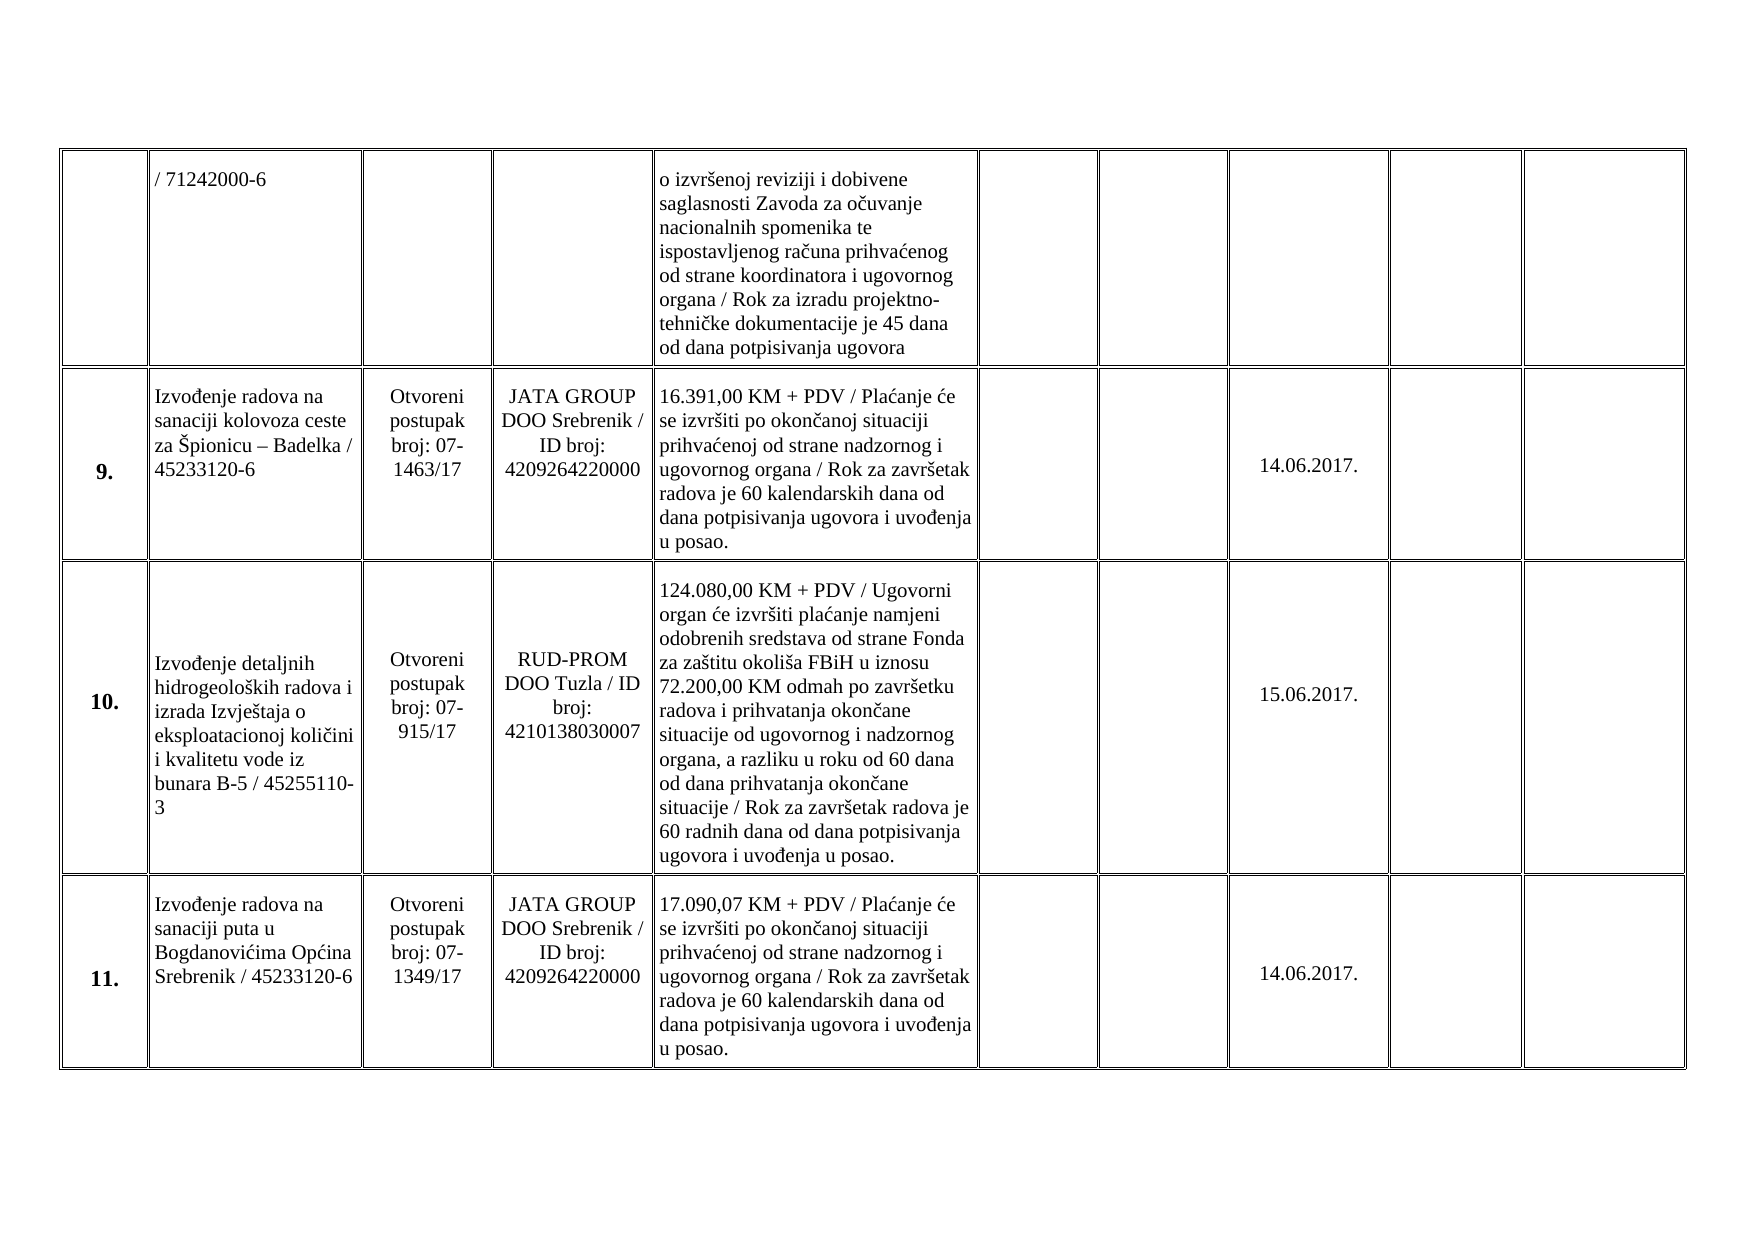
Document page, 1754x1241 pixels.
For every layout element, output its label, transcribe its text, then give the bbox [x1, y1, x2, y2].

table_cell Otvoreni postupak broj: 07-915/17 [364, 562, 491, 873]
table_cell [980, 562, 1097, 873]
table_cell [1391, 151, 1521, 365]
table_cell [1525, 562, 1684, 873]
table_cell 9. [63, 369, 147, 559]
table_cell Izvođenje radova na sanaciji kolovoza ceste za Špionicu – Badelka / 45233120-6 [150, 369, 361, 559]
table_cell Izvođenje detaljnih hidrogeoloških radova i izrada Izvještaja o eksploatacionoj količini i kvalitetu vode iz bunara B-5 / 45255110-3 [150, 562, 361, 873]
table_cell Otvoreni postupak broj: 07-1463/17 [364, 369, 491, 559]
table_cell Izvođenje radova na sanaciji puta u Bogdanovićima Općina Srebrenik / 45233120-6 [150, 876, 361, 1067]
table_cell [980, 151, 1097, 365]
table_cell [1525, 876, 1684, 1067]
table_cell 14.06.2017. [1230, 369, 1388, 559]
table_cell [1391, 369, 1521, 559]
table_cell [364, 151, 491, 365]
table_cell [1100, 876, 1227, 1067]
table_cell [980, 876, 1097, 1067]
table_cell 124.080,00 KM + PDV / Ugovorni organ će izvršiti plaćanje namjeni odobrenih sredstava od strane Fonda za zaštitu okoliša FBiH u iznosu 72.200,00 KM odmah po završetku radova i prihvatanja okončane situacije od ugovornog i nadzornog organa, a razliku u roku od 60 dana od dana prihvatanja okončane situacije / Rok za završetak radova je 60 radnih dana od dana potpisivanja ugovora i uvođenja u posao. [655, 562, 977, 873]
table_cell Otvoreni postupak broj: 07-1349/17 [364, 876, 491, 1067]
table_cell 10. [63, 562, 147, 873]
table_cell [1391, 876, 1521, 1067]
table_cell 17.090,07 KM + PDV / Plaćanje će se izvršiti po okončanoj situaciji prihvaćenoj od strane nadzornog i ugovornog organa / Rok za završetak radova je 60 kalendarskih dana od dana potpisivanja ugovora i uvođenja u posao. [655, 876, 977, 1067]
table_cell RUD-PROM DOO Tuzla / ID broj: 4210138030007 [494, 562, 652, 873]
table_cell [494, 151, 652, 365]
table_cell JATA GROUP DOO Srebrenik / ID broj: 4209264220000 [494, 369, 652, 559]
table_cell [1525, 369, 1684, 559]
table_cell 14.06.2017. [1230, 876, 1388, 1067]
table_cell 15.06.2017. [1230, 562, 1388, 873]
table_cell JATA GROUP DOO Srebrenik / ID broj: 4209264220000 [494, 876, 652, 1067]
table_cell [63, 151, 147, 365]
table_cell / 71242000-6 [150, 151, 361, 365]
table_cell [1100, 562, 1227, 873]
table_cell o izvršenoj reviziji i dobivene saglasnosti Zavoda za očuvanje nacionalnih spomenika te ispostavljenog računa prihvaćenog od strane koordinatora i ugovornog organa / Rok za izradu projektno-tehničke dokumentacije je 45 dana od dana potpisivanja ugovora [655, 151, 977, 365]
table_cell 11. [63, 876, 147, 1067]
table_cell [1391, 562, 1521, 873]
table_cell [1230, 151, 1388, 365]
table_cell 16.391,00 KM + PDV / Plaćanje će se izvršiti po okončanoj situaciji prihvaćenoj od strane nadzornog i ugovornog organa / Rok za završetak radova je 60 kalendarskih dana od dana potpisivanja ugovora i uvođenja u posao. [655, 369, 977, 559]
table_cell [1525, 151, 1684, 365]
table_cell [1100, 151, 1227, 365]
table_cell [1100, 369, 1227, 559]
table_cell [980, 369, 1097, 559]
